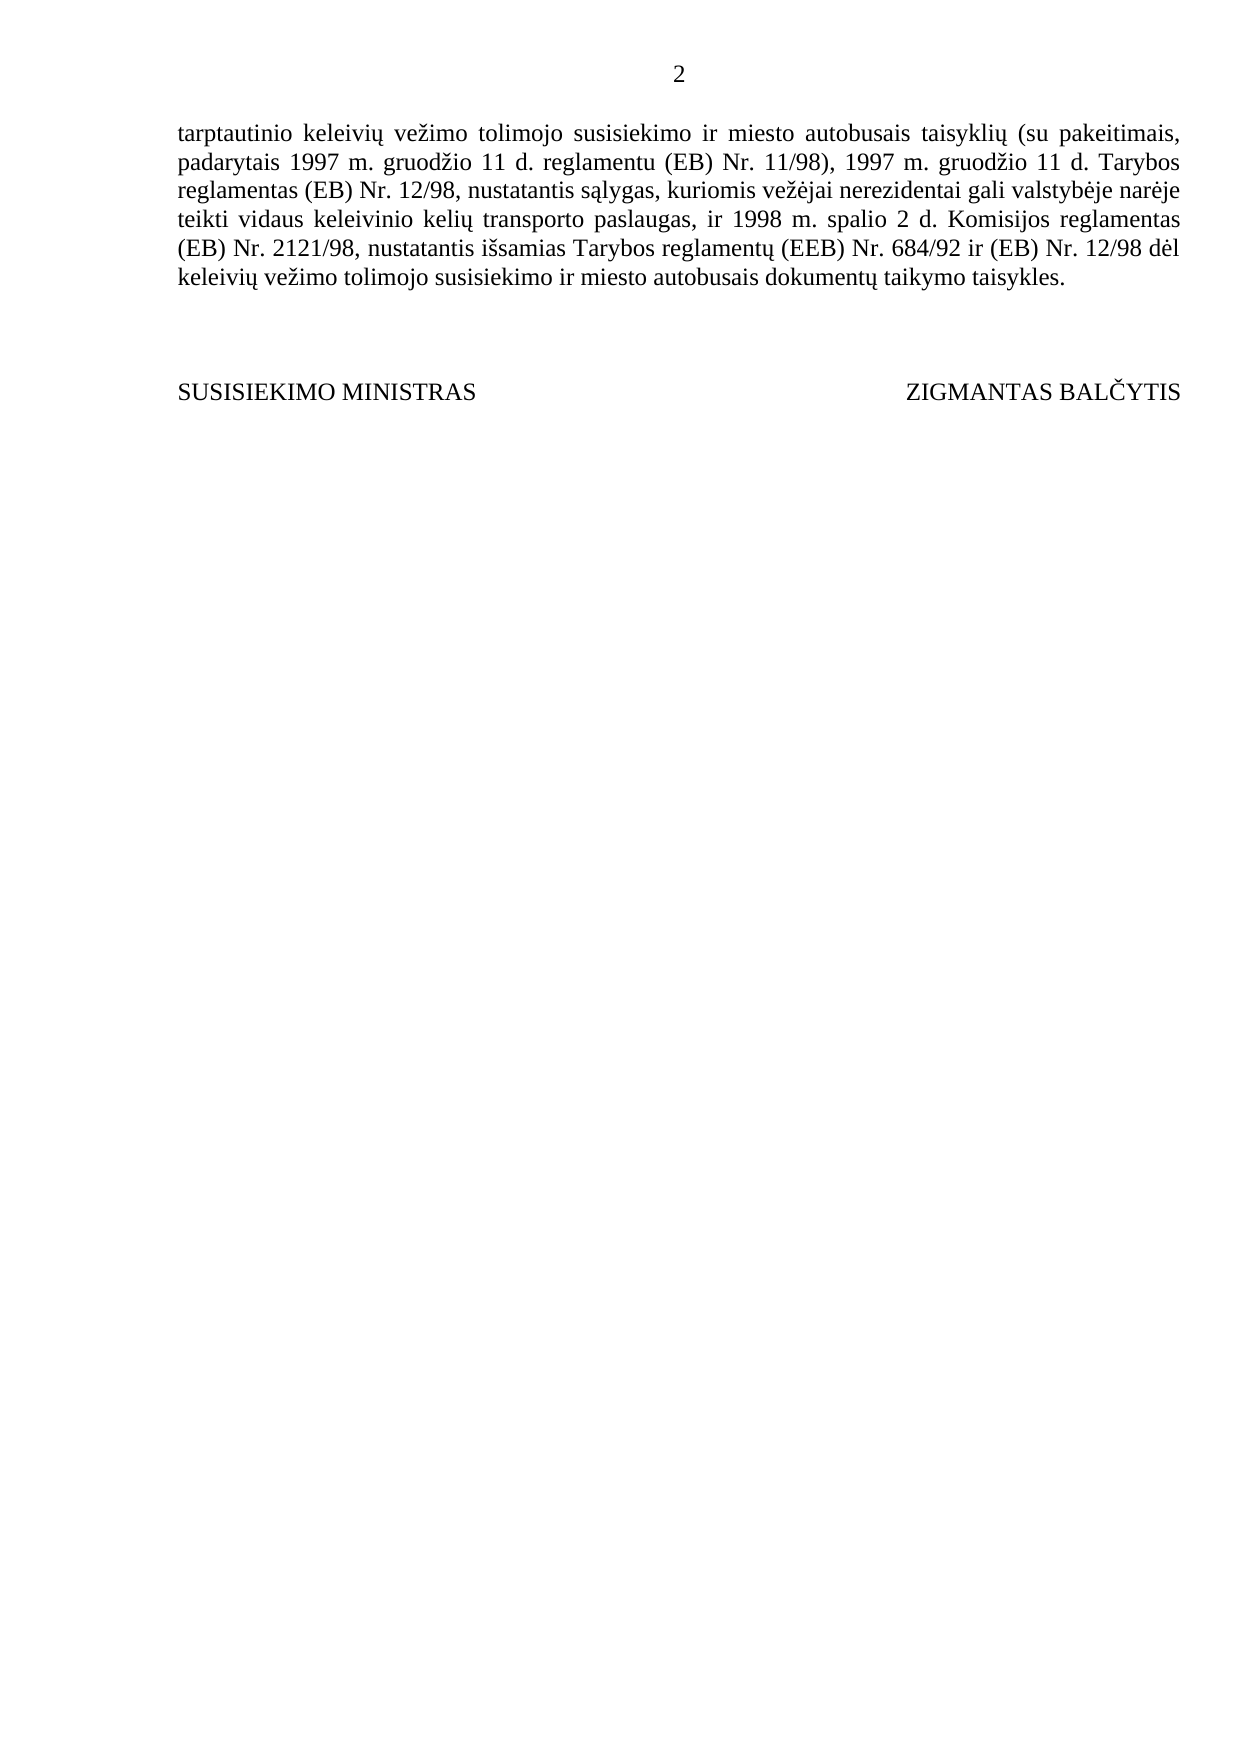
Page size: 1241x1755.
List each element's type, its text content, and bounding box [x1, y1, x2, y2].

text tarptautinio keleivių vežimo tolimojo susisiekimo ir miesto autobusais taisyklių (su pakeitimais, padarytais 1997 m. gruodžio 11 d. reglamentu (EB) Nr. 11/98), 1997 m. gruodžio 11 d. Tarybos reglamentas (EB) Nr. 12/98, nustatantis sąlygas, kuriomis vežėjai nerezidentai gali valstybėje narėje teikti vidaus keleivinio kelių transporto paslaugas, ir 1998 m. spalio 2 d. Komisijos reglamentas (EB) Nr. 2121/98, nustatantis išsamias Tarybos reglamentų (EEB) Nr. 684/92 ir (EB) Nr. 12/98 dėl keleivių vežimo tolimojo susisiekimo ir miesto autobusais dokumentų taikymo taisykles. [177, 118, 1181, 291]
text SUSISIEKIMO MINISTRAS ZIGMANTAS BALČYTIS [177, 377, 1181, 406]
